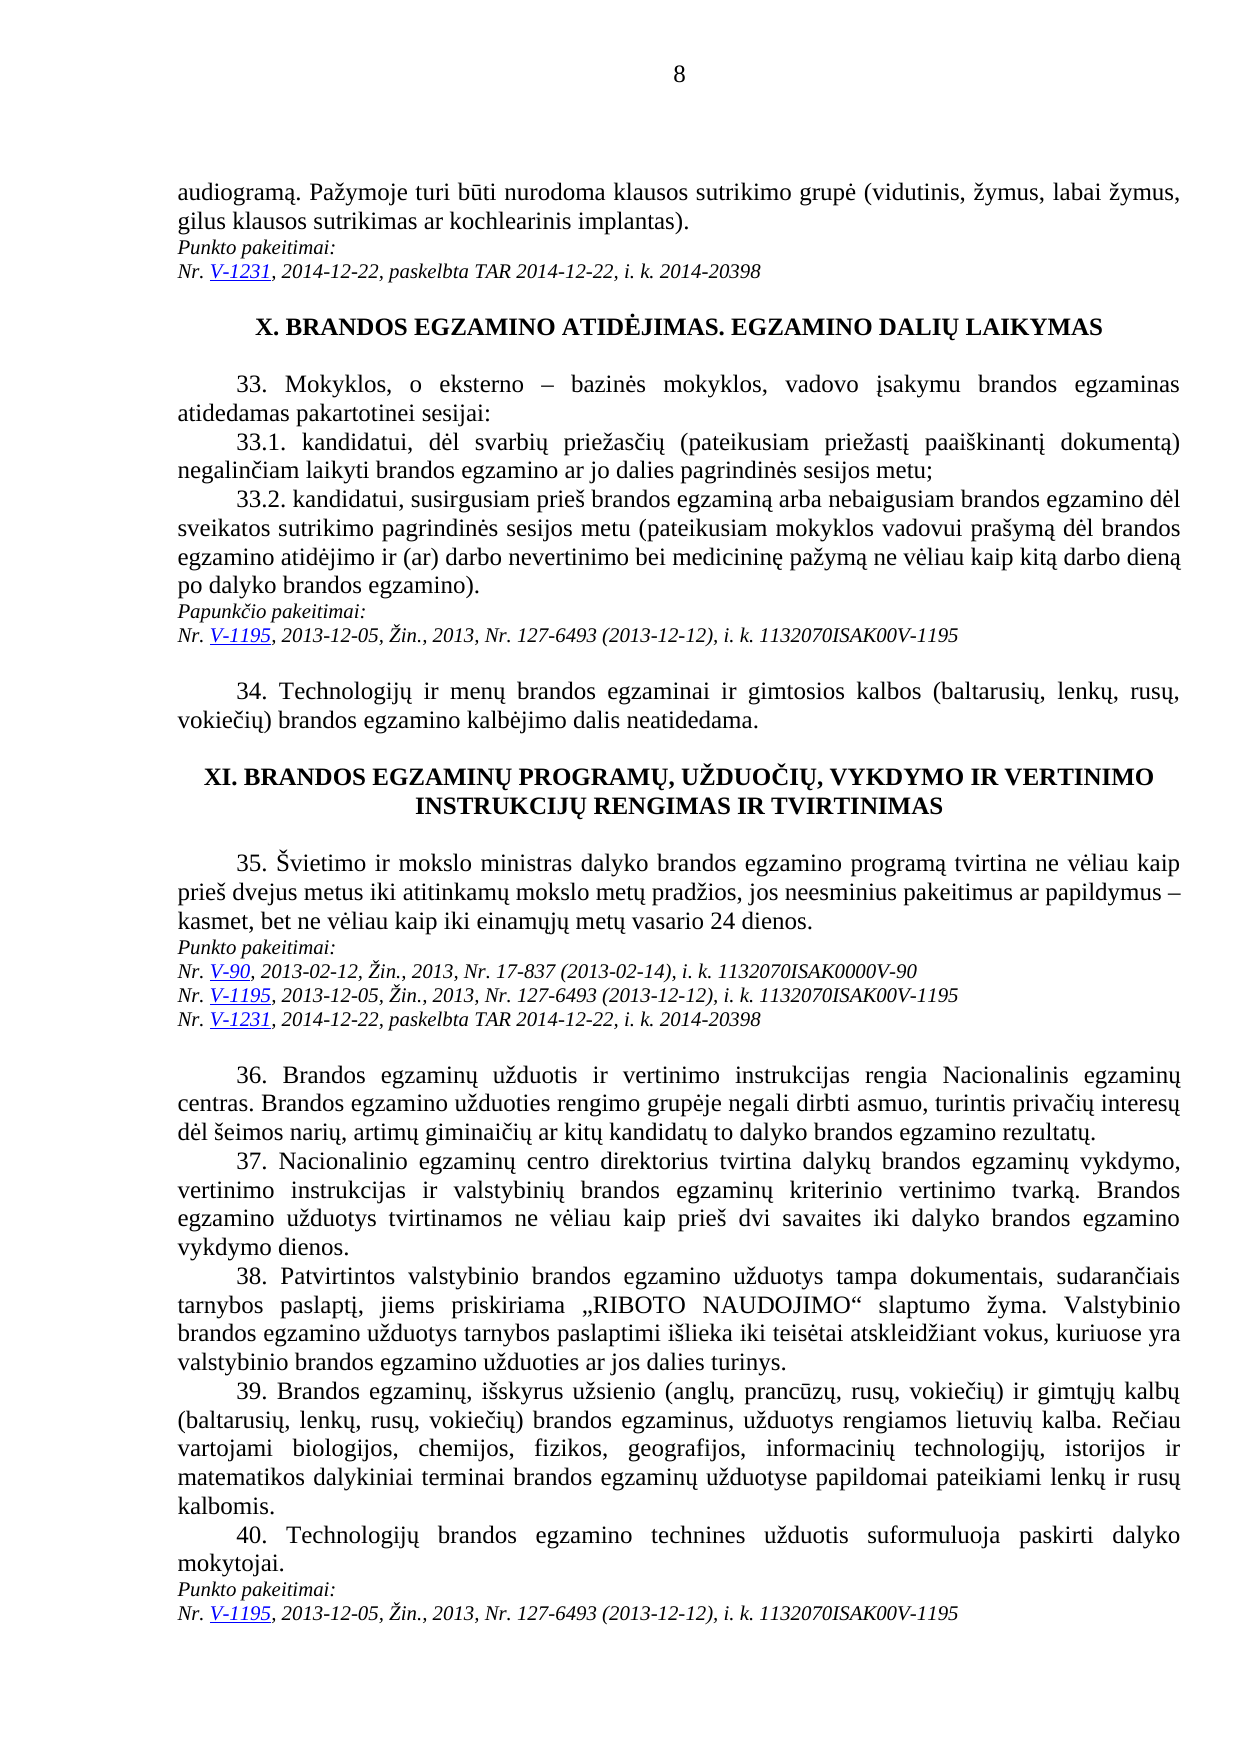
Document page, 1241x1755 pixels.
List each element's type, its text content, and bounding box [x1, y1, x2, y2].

text audiogramą. Pažymoje turi būti nurodoma klausos sutrikimo grupė (vidutinis, žymus, labai žymus, gilus klausos sutrikimas ar kochlearinis implantas). [177, 177, 1181, 235]
text 39. Brandos egzaminų, išskyrus užsienio (anglų, prancūzų, rusų, vokiečių) ir gimtųjų kalbų (baltarusių, lenkų, rusų, vokiečių) brandos egzaminus, užduotys rengiamos lietuvių kalba. Rečiau vartojami biologijos, chemijos, fizikos, geografijos, informacinių technologijų, istorijos ir matematikos dalykiniai terminai brandos egzaminų užduotyse papildomai pateikiami lenkų ir rusų kalbomis. [177, 1376, 1181, 1520]
text Punkto pakeitimai: [177, 935, 1181, 959]
text Nr. V-1195, 2013-12-05, Žin., 2013, Nr. 127-6493 (2013-12-12), i. k. 1132070ISAK00V-1195 [177, 983, 1181, 1007]
text Nr. V-1231, 2014-12-22, paskelbta TAR 2014-12-22, i. k. 2014-20398 [177, 259, 1181, 283]
text 40. Technologijų brandos egzamino technines užduotis suformuluoja paskirti dalyko mokytojai. [177, 1520, 1181, 1577]
text 34. Technologijų ir menų brandos egzaminai ir gimtosios kalbos (baltarusių, lenkų, rusų, vokiečių) brandos egzamino kalbėjimo dalis neatidedama. [177, 676, 1181, 733]
text Punkto pakeitimai: [177, 235, 1181, 259]
text 37. Nacionalinio egzaminų centro direktorius tvirtina dalykų brandos egzaminų vykdymo, vertinimo instrukcijas ir valstybinių brandos egzaminų kriterinio vertinimo tvarką. Brandos egzamino užduotys tvirtinamos ne vėliau kaip prieš dvi savaites iki dalyko brandos egzamino vykdymo dienos. [177, 1146, 1181, 1261]
text 33. Mokyklos, o eksterno – bazinės mokyklos, vadovo įsakymu brandos egzaminas atidedamas pakartotinei sesijai: [177, 369, 1181, 427]
text Nr. V-1195, 2013-12-05, Žin., 2013, Nr. 127-6493 (2013-12-12), i. k. 1132070ISAK00V-1195 [177, 623, 1181, 647]
text Nr. V-1195, 2013-12-05, Žin., 2013, Nr. 127-6493 (2013-12-12), i. k. 1132070ISAK00V-1195 [177, 1601, 1181, 1625]
text Nr. V-1231, 2014-12-22, paskelbta TAR 2014-12-22, i. k. 2014-20398 [177, 1007, 1181, 1031]
text 33.1. kandidatui, dėl svarbių priežasčių (pateikusiam priežastį paaiškinantį dokumentą) negalinčiam laikyti brandos egzamino ar jo dalies pagrindinės sesijos metu; [177, 427, 1181, 484]
text 33.2. kandidatui, susirgusiam prieš brandos egzaminą arba nebaigusiam brandos egzamino dėl sveikatos sutrikimo pagrindinės sesijos metu (pateikusiam mokyklos vadovui prašymą dėl brandos egzamino atidėjimo ir (ar) darbo nevertinimo bei medicininę pažymą ne vėliau kaip kitą darbo dieną po dalyko brandos egzamino). [177, 484, 1181, 599]
text 38. Patvirtintos valstybinio brandos egzamino užduotys tampa dokumentais, sudarančiais tarnybos paslaptį, jiems priskiriama „RIBOTO NAUDOJIMO“ slaptumo žyma. Valstybinio brandos egzamino užduotys tarnybos paslaptimi išlieka iki teisėtai atskleidžiant vokus, kuriuose yra valstybinio brandos egzamino užduoties ar jos dalies turinys. [177, 1261, 1181, 1376]
text Papunkčio pakeitimai: [177, 599, 1181, 623]
text Nr. V-90, 2013-02-12, Žin., 2013, Nr. 17-837 (2013-02-14), i. k. 1132070ISAK0000V-90 [177, 959, 1181, 983]
text Punkto pakeitimai: [177, 1577, 1181, 1601]
text 36. Brandos egzaminų užduotis ir vertinimo instrukcijas rengia Nacionalinis egzaminų centras. Brandos egzamino užduoties rengimo grupėje negali dirbti asmuo, turintis privačių interesų dėl šeimos narių, artimų giminaičių ar kitų kandidatų to dalyko brandos egzamino rezultatų. [177, 1060, 1181, 1146]
text X. BRANDOS EGZAMINO ATIDĖJIMAS. EGZAMINO DALIŲ LAIKYMAS [177, 312, 1181, 340]
text 35. Švietimo ir mokslo ministras dalyko brandos egzamino programą tvirtina ne vėliau kaip prieš dvejus metus iki atitinkamų mokslo metų pradžios, jos neesminius pakeitimus ar papildymus – kasmet, bet ne vėliau kaip iki einamųjų metų vasario 24 dienos. [177, 848, 1181, 935]
text XI. BRANDOS EGZAMINŲ PROGRAMŲ, UŽDUOČIŲ, VYKDYMO IR VERTINIMO INSTRUKCIJŲ RENGIMAS IR TVIRTINIMAS [177, 762, 1181, 820]
